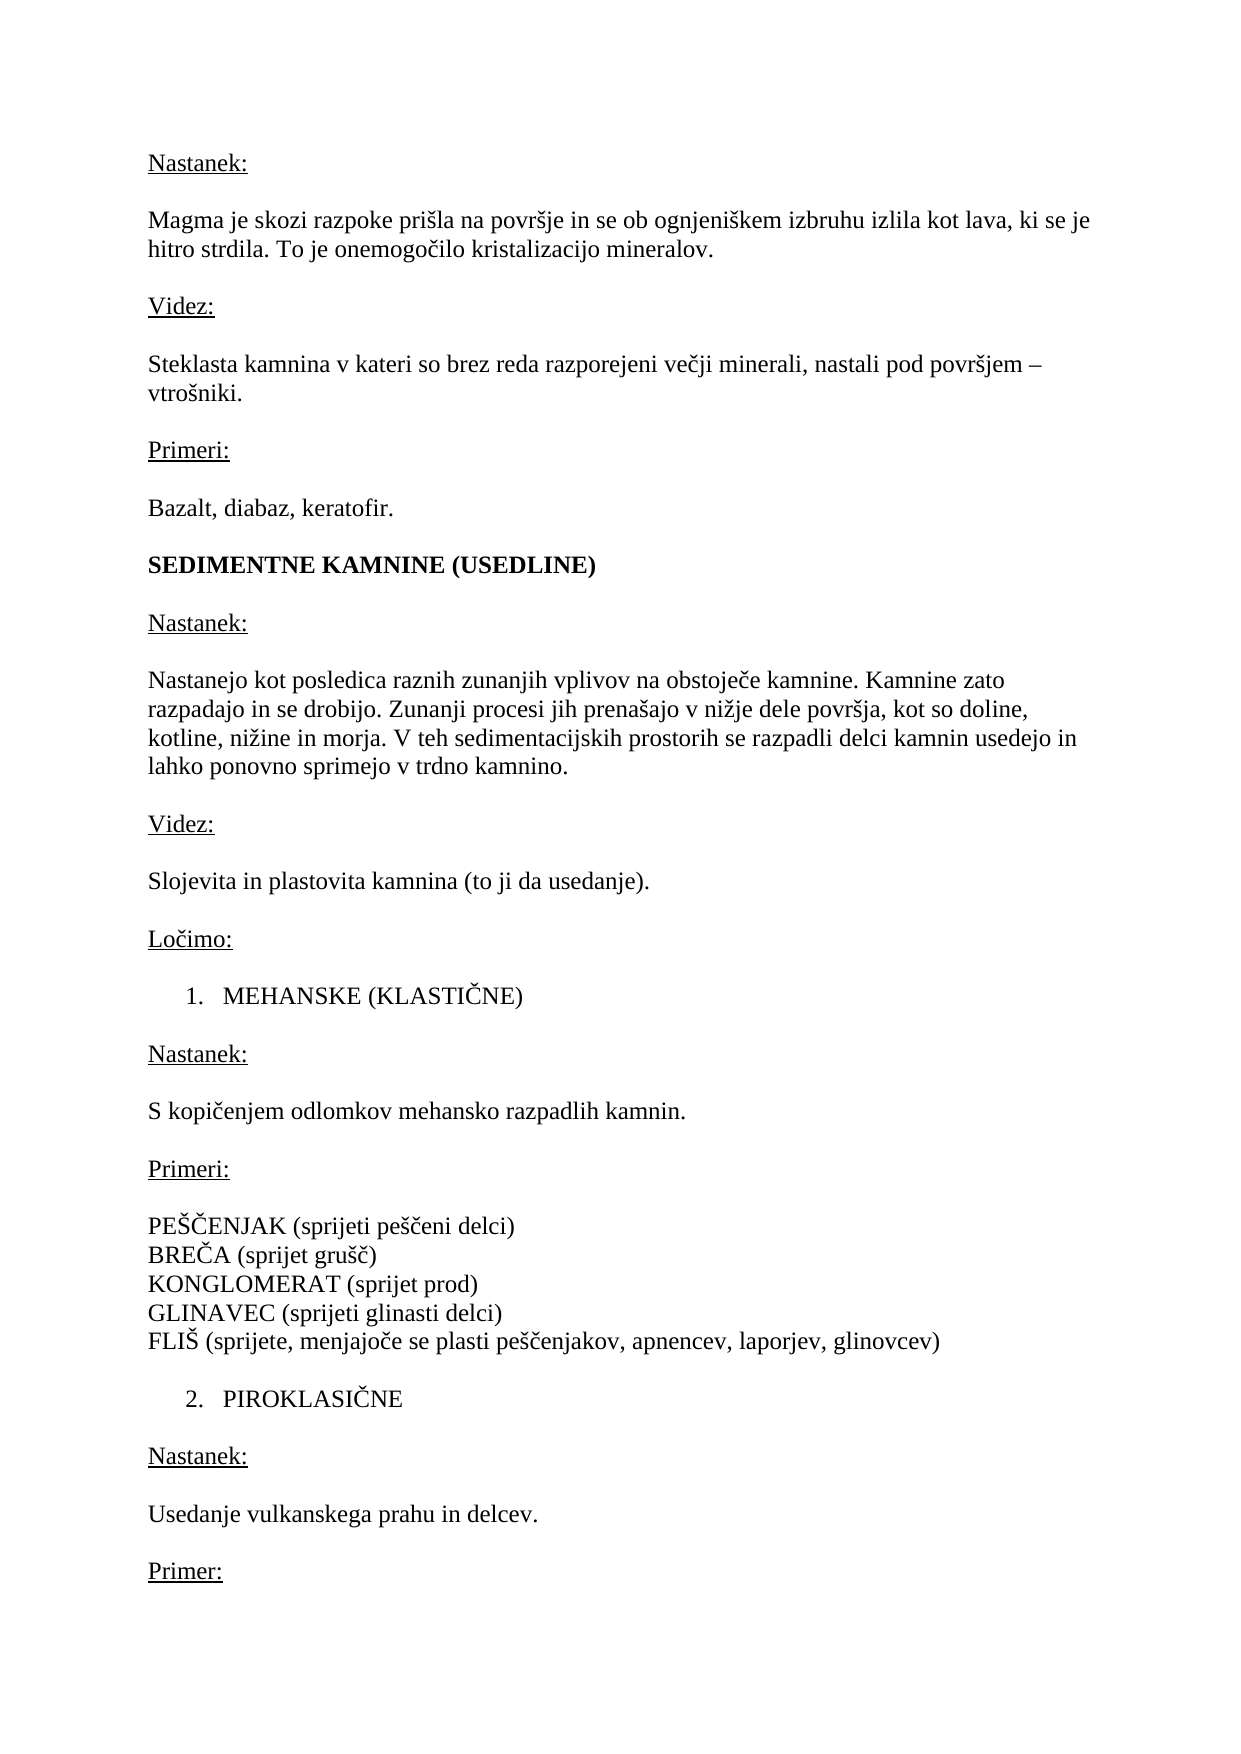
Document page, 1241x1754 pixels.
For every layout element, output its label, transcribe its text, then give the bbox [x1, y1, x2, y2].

text Primeri: [148, 1154, 1093, 1183]
text Primeri: [148, 435, 1093, 464]
text Nastanek: [148, 608, 1093, 636]
text KONGLOMERAT (sprijet prod) [148, 1269, 1093, 1298]
text SEDIMENTNE KAMNINE (USEDLINE) [148, 550, 1093, 579]
text PEŠČENJAK (sprijeti peščeni delci) [148, 1211, 1093, 1240]
text Bazalt, diabaz, keratofir. [148, 493, 1093, 521]
text GLINAVEC (sprijeti glinasti delci) [148, 1298, 1093, 1326]
text S kopičenjem odlomkov mehansko razpadlih kamnin. [148, 1096, 1093, 1125]
text Steklasta kamnina v kateri so brez reda razporejeni večji minerali, nastali pod površjem – vtrošniki. [148, 349, 1093, 406]
text Nastanek: [148, 1441, 1093, 1470]
text Nastanek: [148, 1039, 1093, 1068]
text Nastanejo kot posledica raznih zunanjih vplivov na obstoječe kamnine. Kamnine zato razpadajo in se drobijo. Zunanji procesi jih prenašajo v nižje dele površja, kot so doline, kotline, nižine in morja. V teh sedimentacijskih prostorih se razpadli delci kamnin usedejo in lahko ponovno sprimejo v trdno kamnino. [148, 665, 1093, 780]
list MEHANSKE (KLASTIČNE) [185, 981, 1093, 1010]
text BREČA (sprijet grušč) [148, 1240, 1093, 1269]
text Ločimo: [148, 924, 1093, 953]
text Slojevita in plastovita kamnina (to ji da usedanje). [148, 866, 1093, 895]
text Videz: [148, 809, 1093, 838]
list PIROKLASIČNE [185, 1384, 1093, 1413]
text Magma je skozi razpoke prišla na površje in se ob ognjeniškem izbruhu izlila kot lava, ki se je hitro strdila. To je onemogočilo kristalizacijo mineralov. [148, 205, 1093, 263]
text Primer: [148, 1556, 1093, 1585]
text Nastanek: [148, 148, 1093, 176]
text Usedanje vulkanskega prahu in delcev. [148, 1499, 1093, 1528]
text Videz: [148, 291, 1093, 320]
text FLIŠ (sprijete, menjajoče se plasti peščenjakov, apnencev, laporjev, glinovcev) [148, 1326, 1093, 1355]
